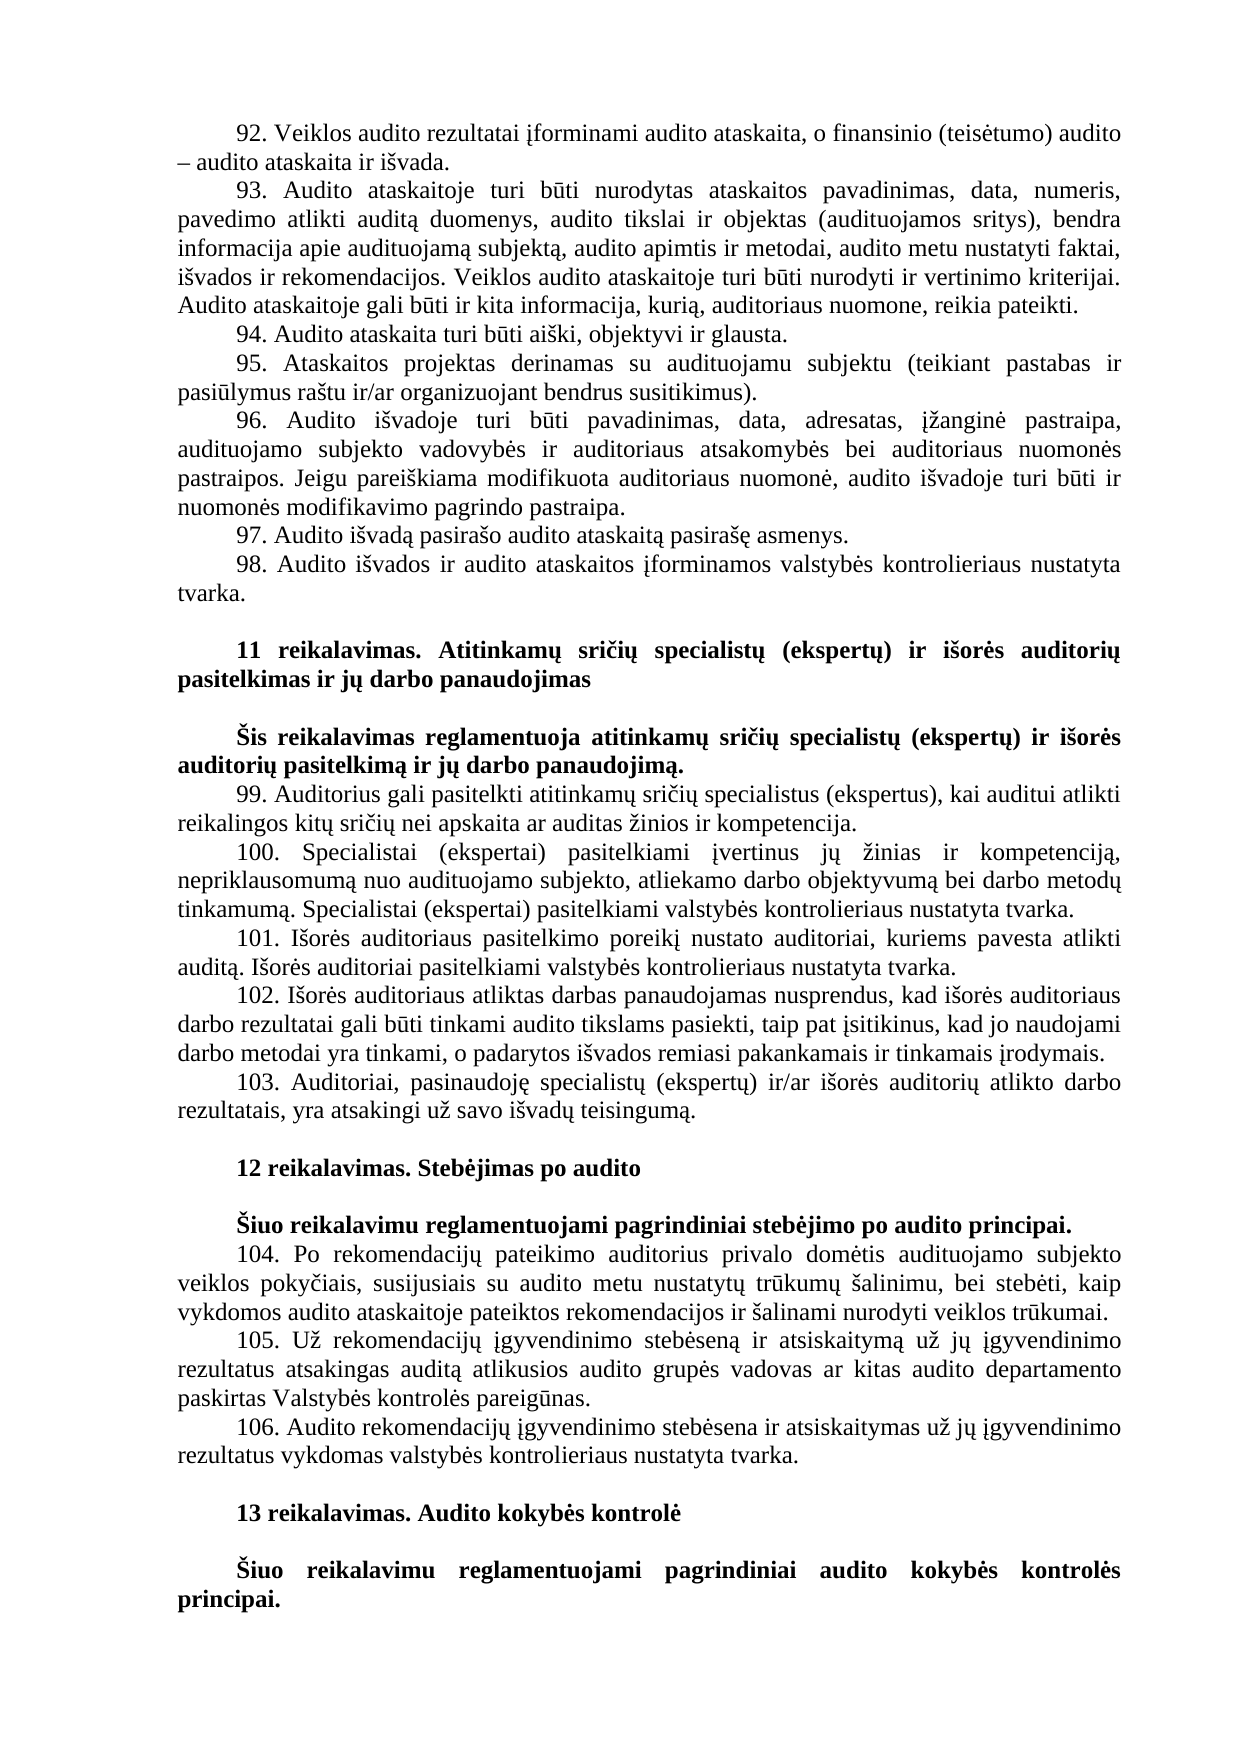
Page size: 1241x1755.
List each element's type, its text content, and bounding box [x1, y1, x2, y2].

text 92. Veiklos audito rezultatai įforminami audito ataskaita, o finansinio (teisėtumo) audito – audito ataskaita ir išvada. [177, 118, 1122, 176]
text 103. Auditoriai, pasinaudoję specialistų (ekspertų) ir/ar išorės auditorių atlikto darbo rezultatais, yra atsakingi už savo išvadų teisingumą. [177, 1067, 1122, 1124]
text 96. Audito išvadoje turi būti pavadinimas, data, adresatas, įžanginė pastraipa, audituojamo subjekto vadovybės ir auditoriaus atsakomybės bei auditoriaus nuomonės pastraipos. Jeigu pareiškiama modifikuota auditoriaus nuomonė, audito išvadoje turi būti ir nuomonės modifikavimo pagrindo pastraipa. [177, 406, 1122, 521]
text 97. Audito išvadą pasirašo audito ataskaitą pasirašę asmenys. [177, 521, 1122, 549]
text 101. Išorės auditoriaus pasitelkimo poreikį nustato auditoriai, kuriems pavesta atlikti auditą. Išorės auditoriai pasitelkiami valstybės kontrolieriaus nustatyta tvarka. [177, 923, 1122, 981]
text 105. Už rekomendacijų įgyvendinimo stebėseną ir atsiskaitymą už jų įgyvendinimo rezultatus atsakingas auditą atlikusios audito grupės vadovas ar kitas audito departamento paskirtas Valstybės kontrolės pareigūnas. [177, 1326, 1122, 1412]
text 99. Auditorius gali pasitelkti atitinkamų sričių specialistus (ekspertus), kai auditui atlikti reikalingos kitų sričių nei apskaita ar auditas žinios ir kompetencija. [177, 779, 1122, 837]
text 106. Audito rekomendacijų įgyvendinimo stebėsena ir atsiskaitymas už jų įgyvendinimo rezultatus vykdomas valstybės kontrolieriaus nustatyta tvarka. [177, 1412, 1122, 1469]
text 100. Specialistai (ekspertai) pasitelkiami įvertinus jų žinias ir kompetenciją, nepriklausomumą nuo audituojamo subjekto, atliekamo darbo objektyvumą bei darbo metodų tinkamumą. Specialistai (ekspertai) pasitelkiami valstybės kontrolieriaus nustatyta tvarka. [177, 837, 1122, 923]
text 102. Išorės auditoriaus atliktas darbas panaudojamas nusprendus, kad išorės auditoriaus darbo rezultatai gali būti tinkami audito tikslams pasiekti, taip pat įsitikinus, kad jo naudojami darbo metodai yra tinkami, o padarytos išvados remiasi pakankamais ir tinkamais įrodymais. [177, 981, 1122, 1067]
text 98. Audito išvados ir audito ataskaitos įforminamos valstybės kontrolieriaus nustatyta tvarka. [177, 549, 1122, 607]
text 12 reikalavimas. Stebėjimas po audito [177, 1153, 1122, 1182]
text Šiuo reikalavimu reglamentuojami pagrindiniai stebėjimo po audito principai. [177, 1211, 1122, 1239]
text 104. Po rekomendacijų pateikimo auditorius privalo domėtis audituojamo subjekto veiklos pokyčiais, susijusiais su audito metu nustatytų trūkumų šalinimu, bei stebėti, kaip vykdomos audito ataskaitoje pateiktos rekomendacijos ir šalinami nurodyti veiklos trūkumai. [177, 1239, 1122, 1326]
text 95. Ataskaitos projektas derinamas su audituojamu subjektu (teikiant pastabas ir pasiūlymus raštu ir/ar organizuojant bendrus susitikimus). [177, 348, 1122, 406]
text Šiuo reikalavimu reglamentuojami pagrindiniai audito kokybės kontrolės principai. [177, 1556, 1122, 1613]
text 13 reikalavimas. Audito kokybės kontrolė [177, 1498, 1122, 1527]
text 94. Audito ataskaita turi būti aiški, objektyvi ir glausta. [177, 319, 1122, 348]
text 11 reikalavimas. Atitinkamų sričių specialistų (ekspertų) ir išorės auditorių pasitelkimas ir jų darbo panaudojimas [177, 636, 1122, 693]
text 93. Audito ataskaitoje turi būti nurodytas ataskaitos pavadinimas, data, numeris, pavedimo atlikti auditą duomenys, audito tikslai ir objektas (audituojamos sritys), bendra informacija apie audituojamą subjektą, audito apimtis ir metodai, audito metu nustatyti faktai, išvados ir rekomendacijos. Veiklos audito ataskaitoje turi būti nurodyti ir vertinimo kriterijai. Audito ataskaitoje gali būti ir kita informacija, kurią, auditoriaus nuomone, reikia pateikti. [177, 176, 1122, 319]
text Šis reikalavimas reglamentuoja atitinkamų sričių specialistų (ekspertų) ir išorės auditorių pasitelkimą ir jų darbo panaudojimą. [177, 722, 1122, 779]
